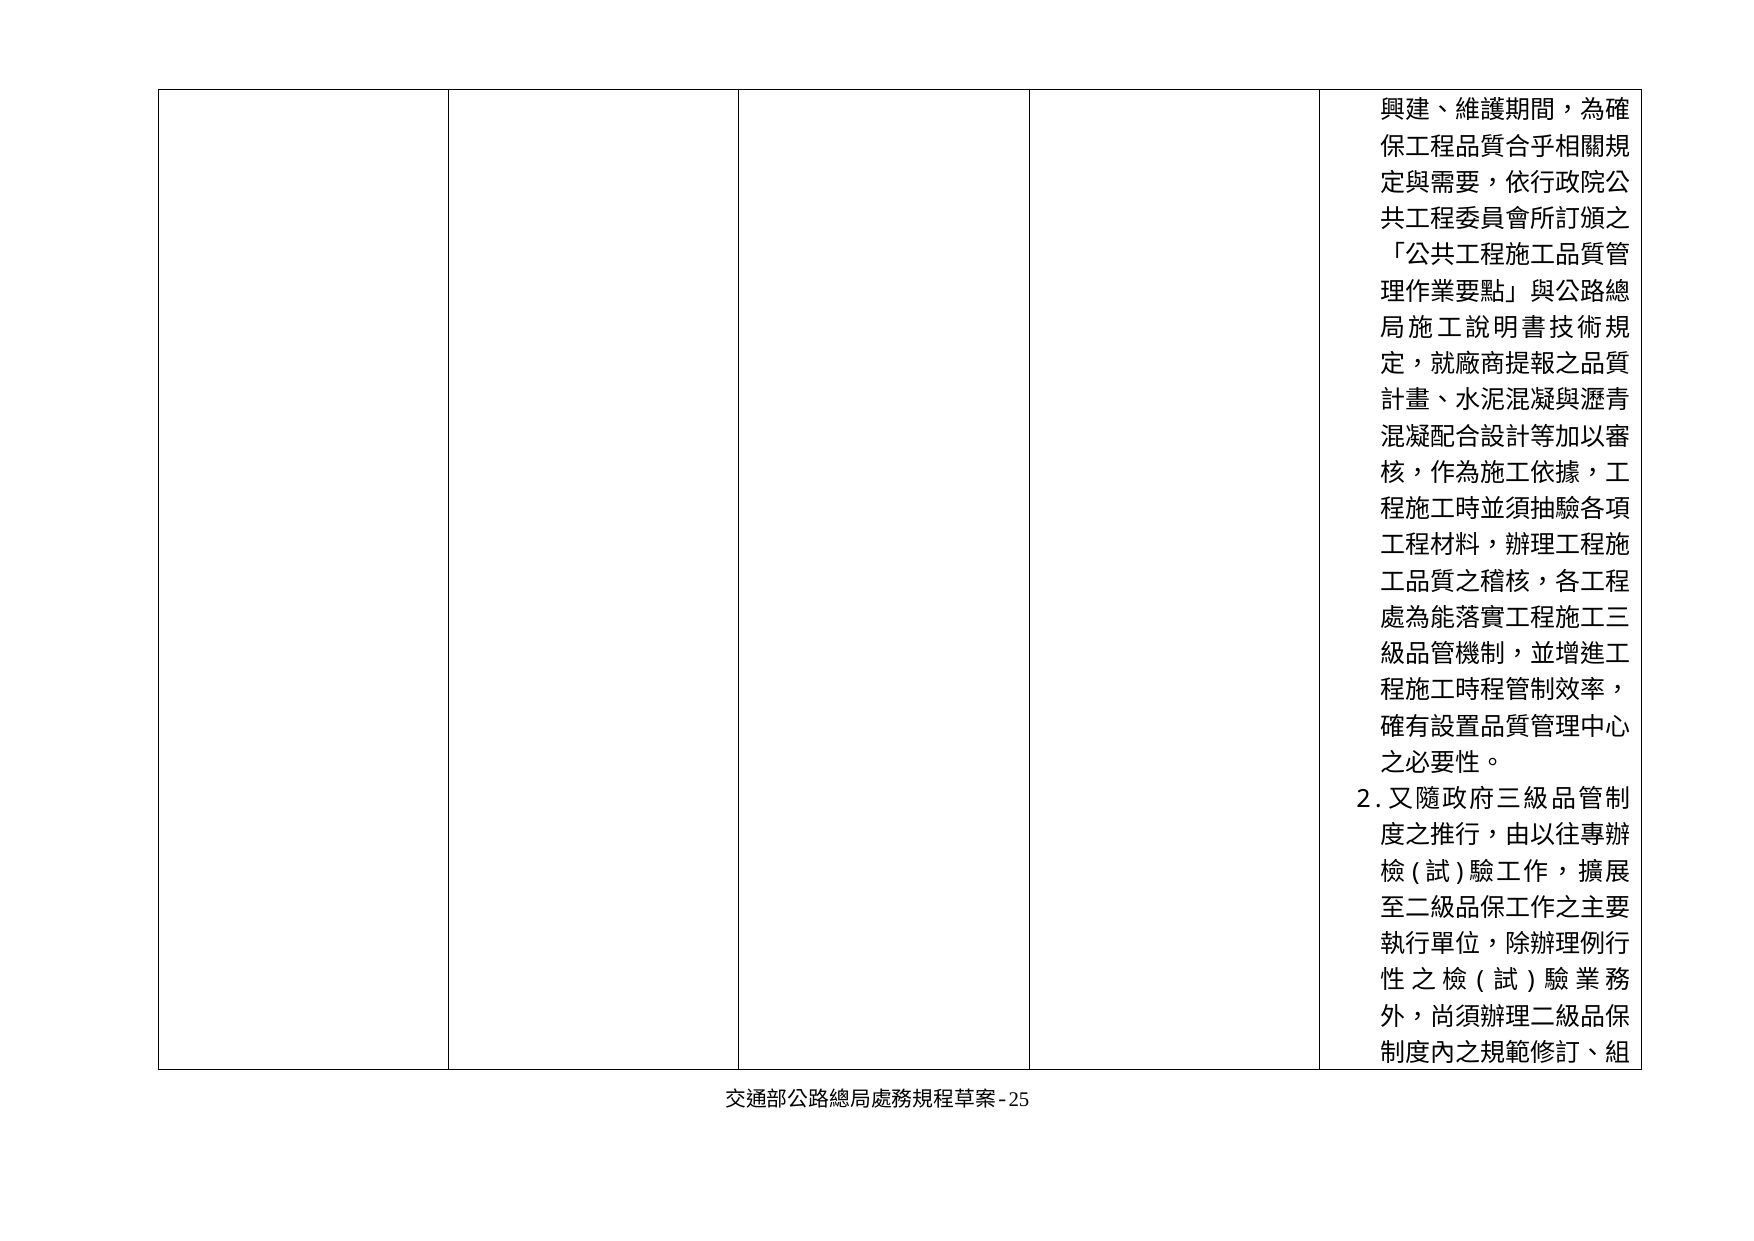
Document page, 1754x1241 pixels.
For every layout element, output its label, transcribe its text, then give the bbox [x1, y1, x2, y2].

table_cell [739, 90, 1029, 1068]
table_cell [1030, 90, 1319, 1068]
table_cell [449, 90, 738, 1068]
table_cell 興建、維護期間，為確保工程品質合乎相關規定與需要，依行政院公共工程委員會所訂頒之「公共工程施工品質管理作業要點」與公路總局施工說明書技術規定，就廠商提報之品質計畫、水泥混凝與瀝青混凝配合設計等加以審核，作為施工依據，工程施工時並須抽驗各項工程材料，辦理工程施工品質之稽核，各工程處為能落實工程施工三級品管機制，並增進工程施工時程管制效率，確有設置品質管理中心之必要性。 2.又隨政府三級品管制度之推行，由以往專辦檢(試)驗工作，擴展至二級品保工作之主要執行單位，除辦理例行性之檢(試)驗業務外，尚須辦理二級品保制度內之規範修訂、組 [1320, 90, 1641, 1068]
table_cell [159, 90, 448, 1068]
